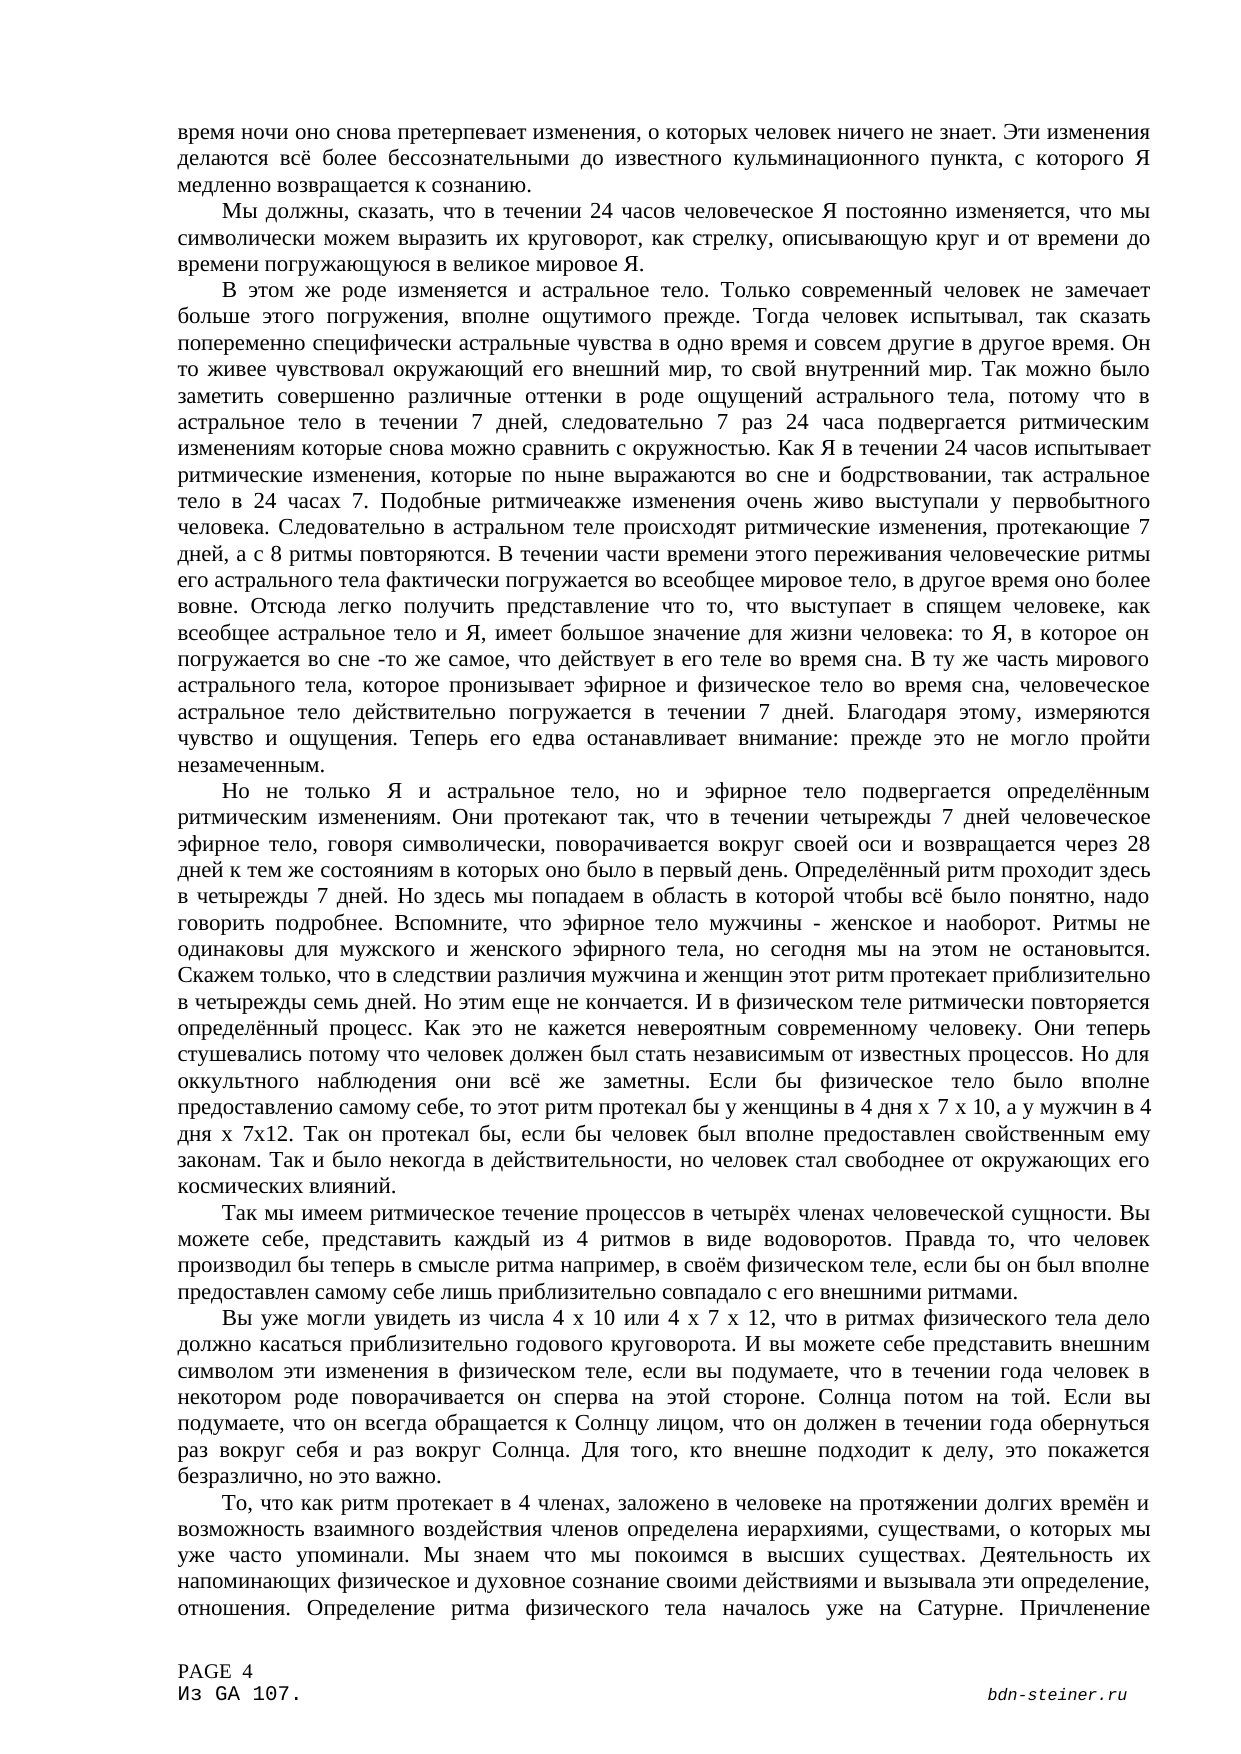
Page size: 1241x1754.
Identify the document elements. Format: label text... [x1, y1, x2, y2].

text Вы уже могли увидеть из числа 4 x 10 или 4 x 7 x 12, что в ритмах физического тела дело должно касаться приблизительно годового круговорота. И вы можете себе представить внешним символом эти изменения в физическом теле, если вы подумаете, что в течении года человек в некотором роде поворачивается он сперва на этой стороне. Солнца потом на той. Если вы подумаете, что он всегда обращается к Солнцу лицом, что он должен в течении года обернуться раз вокруг себя и раз вокруг Солнца. Для того, кто внешне подходит к делу, это покажется безразлично, но это важно. [177, 1304, 1152, 1488]
text То, что как ритм протекает в 4 членах, заложено в человеке на протяжении долгих времён и возможность взаимного воздействия членов определена иерархиями, существами, о которых мы уже часто упоминали. Мы знаем что мы покоимся в высших существах. Деятельность их напоминающих физическое и духовное сознание своими действиями и вызывала эти определение, отношения. Определение ритма физического тела началось уже на Сатурне. Причленение [177, 1488, 1152, 1620]
text Но не только Я и астральное тело, но и эфирное тело подвергается определённым ритмическим изменениям. Они протекают так, что в течении четырежды 7 дней человеческое эфирное тело, говоря символически, поворачивается вокруг своей оси и возвращается через 28 дней к тем же состояниям в которых оно было в первый день. Определённый ритм проходит здесь в четырежды 7 дней. Но здесь мы попадаем в область в которой чтобы всё было понятно, надо говорить подробнее. Вспомните, что эфирное тело мужчины - женское и наоборот. Ритмы не одинаковы для мужского и женского эфирного тела, но сегодня мы на этом не остановытся. Скажем только, что в следствии различия мужчина и женщин этот ритм протекает приблизительно в четырежды семь дней. Но этим еще не кончается. И в физическом теле ритмически повторяется определённый процесс. Как это не кажется невероятным современному человеку. Они теперь стушевались потому что человек должен был стать независимым от известных процессов. Но для оккультного наблюдения они всё же заметны. Если бы физическое тело было вполне предоставленио самому себе, то этот ритм протекал бы у женщины в 4 дня x 7 x 10, а у мужчин в 4 дня x 7x12. Так он протекал бы, если бы человек был вполне предоставлен свойственным ему законам. Так и было некогда в действительности, но человек стал свободнее от окружающих его космических влияний. [177, 777, 1152, 1199]
text время ночи оно снова претерпевает изменения, о которых человек ничего не знает. Эти изменения делаются всё более бессознательными до известного кульминационного пункта, с которого Я медленно возвращается к сознанию. [177, 118, 1152, 197]
text В этом же роде изменяется и астральное тело. Только современный человек не замечает больше этого погружения, вполне ощутимого прежде. Тогда человек испытывал, так сказать попеременно специфически астральные чувства в одно время и совсем другие в другое время. Он то живее чувствовал окружающий его внешний мир, то свой внутренний мир. Так можно было заметить совершенно различные оттенки в роде ощущений астрального тела, потому что в астральное тело в течении 7 дней, следовательно 7 раз 24 часа подвергается ритмическим изменениям которые снова можно сравнить с окружностью. Как Я в течении 24 часов испытывает ритмические изменения, которые по ныне выражаются во сне и бодрствовании, так астральное тело в 24 часах 7. Подобные ритмичеакже изменения очень живо выступали у первобытного человека. Следовательно в астральном теле происходят ритмические изменения, протекающие 7 дней, а с 8 ритмы повторяются. В течении части времени этого переживания человеческие ритмы его астрального тела фактически погружается во всеобщее мировое тело, в другое время оно более вовне. Отсюда легко получить представление что то, что выступает в спящем человеке, как всеобщее астральное тело и Я, имеет большое значение для жизни человека: то Я, в которое он погружается во сне -то же самое, что действует в его теле во время сна. В ту же часть мирового астрального тела, которое пронизывает эфирное и физическое тело во время сна, человеческое астральное тело действительно погружается в течении 7 дней. Благодаря этому, измеряются чувство и ощущения. Теперь его едва останавливает внимание: прежде это не могло пройти незамеченным. [177, 276, 1152, 777]
text Так мы имеем ритмическое течение процессов в четырёх членах человеческой сущности. Вы можете себе, представить каждый из 4 ритмов в виде водоворотов. Правда то, что человек производил бы теперь в смысле ритма например, в своём физическом теле, если бы он был вполне предоставлен самому себе лишь приблизительно совпадало с его внешними ритмами. [177, 1199, 1152, 1304]
text Мы должны, сказать, что в течении 24 часов человеческое Я постоянно изменяется, что мы символически можем выразить их круговорот, как стрелку, описывающую круг и от времени до времени погружающуюся в великое мировое Я. [177, 197, 1152, 276]
